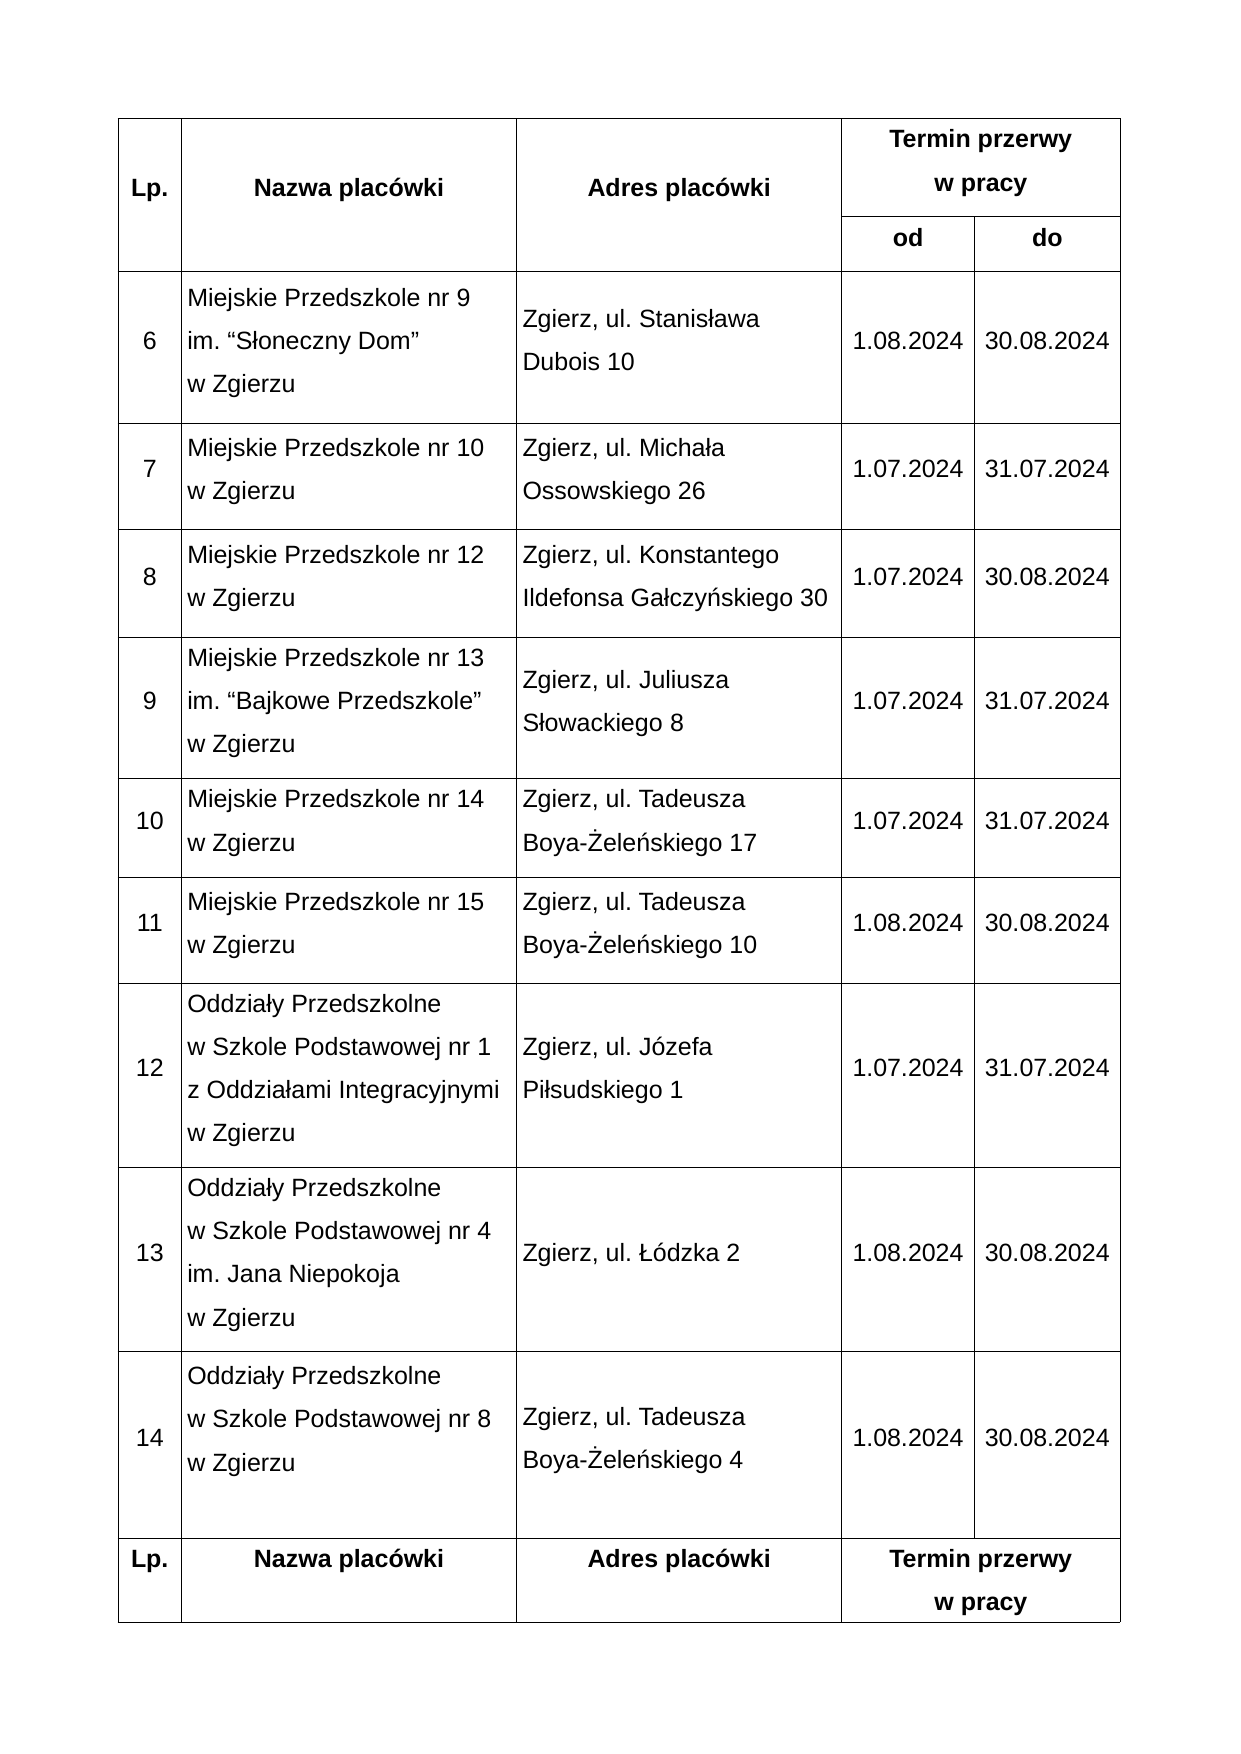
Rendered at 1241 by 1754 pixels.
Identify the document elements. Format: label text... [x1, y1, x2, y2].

table_cell Zgierz, ul. Józefa Piłsudskiego 1 [517, 984, 841, 1167]
table_cell Miejskie Przedszkole nr 13 im. “Bajkowe Przedszkole” w Zgierzu [182, 638, 516, 778]
table_cell 31.07.2024 [975, 638, 1120, 778]
table_cell 1.07.2024 [842, 530, 974, 637]
table_cell 10 [119, 779, 181, 877]
table_cell 31.07.2024 [975, 424, 1120, 529]
table_cell 6 [119, 272, 181, 422]
table_cell Zgierz, ul. Tadeusza Boya-Żeleńskiego 17 [517, 779, 841, 877]
table_cell 31.07.2024 [975, 779, 1120, 877]
table_cell Zgierz, ul. Tadeusza Boya-Żeleńskiego 10 [517, 878, 841, 982]
table_cell Adres placówki [517, 119, 841, 271]
table_cell Termin przerwy w pracy [842, 1539, 1120, 1621]
table_cell Zgierz, ul. Tadeusza Boya-Żeleńskiego 4 [517, 1352, 841, 1537]
table_cell Lp. [119, 119, 181, 271]
table_cell 30.08.2024 [975, 1352, 1120, 1537]
table_cell Nazwa placówki [182, 119, 516, 271]
table_cell 1.07.2024 [842, 638, 974, 778]
table_cell Zgierz, ul. Michała Ossowskiego 26 [517, 424, 841, 529]
table_cell 30.08.2024 [975, 272, 1120, 422]
table_cell 9 [119, 638, 181, 778]
table_cell Miejskie Przedszkole nr 10 w Zgierzu [182, 424, 516, 529]
table_cell Nazwa placówki [182, 1539, 516, 1621]
table_cell 1.07.2024 [842, 424, 974, 529]
table_cell Zgierz, ul. Konstantego Ildefonsa Gałczyńskiego 30 [517, 530, 841, 637]
table_cell do [975, 217, 1120, 271]
table_cell 7 [119, 424, 181, 529]
table_cell 1.08.2024 [842, 1352, 974, 1537]
table_cell 30.08.2024 [975, 878, 1120, 982]
table_cell Zgierz, ul. Łódzka 2 [517, 1168, 841, 1351]
table_cell 14 [119, 1352, 181, 1537]
table_cell Adres placówki [517, 1539, 841, 1621]
table_cell od [842, 217, 974, 271]
table_cell 30.08.2024 [975, 530, 1120, 637]
table_cell Miejskie Przedszkole nr 15 w Zgierzu [182, 878, 516, 982]
table_cell Zgierz, ul. Juliusza Słowackiego 8 [517, 638, 841, 778]
table_cell 1.08.2024 [842, 1168, 974, 1351]
table_cell 1.08.2024 [842, 878, 974, 982]
table_cell Miejskie Przedszkole nr 14 w Zgierzu [182, 779, 516, 877]
table_cell Oddziały Przedszkolne w Szkole Podstawowej nr 1 z Oddziałami Integracyjnymi w Zgierzu [182, 984, 516, 1167]
table_cell 1.08.2024 [842, 272, 974, 422]
table_cell 31.07.2024 [975, 984, 1120, 1167]
table_cell Zgierz, ul. Stanisława Dubois 10 [517, 272, 841, 422]
table_cell Miejskie Przedszkole nr 12 w Zgierzu [182, 530, 516, 637]
table_cell Miejskie Przedszkole nr 9 im. “Słoneczny Dom” w Zgierzu [182, 272, 516, 422]
table_cell 13 [119, 1168, 181, 1351]
table_cell 8 [119, 530, 181, 637]
table_cell 11 [119, 878, 181, 982]
table_cell Termin przerwy w pracy [842, 119, 1120, 216]
table_cell Oddziały Przedszkolne w Szkole Podstawowej nr 8 w Zgierzu [182, 1352, 516, 1537]
table_cell 30.08.2024 [975, 1168, 1120, 1351]
table_cell 1.07.2024 [842, 984, 974, 1167]
table_cell Oddziały Przedszkolne w Szkole Podstawowej nr 4 im. Jana Niepokoja w Zgierzu [182, 1168, 516, 1351]
table_cell 12 [119, 984, 181, 1167]
table_cell Lp. [119, 1539, 181, 1621]
table_cell 1.07.2024 [842, 779, 974, 877]
